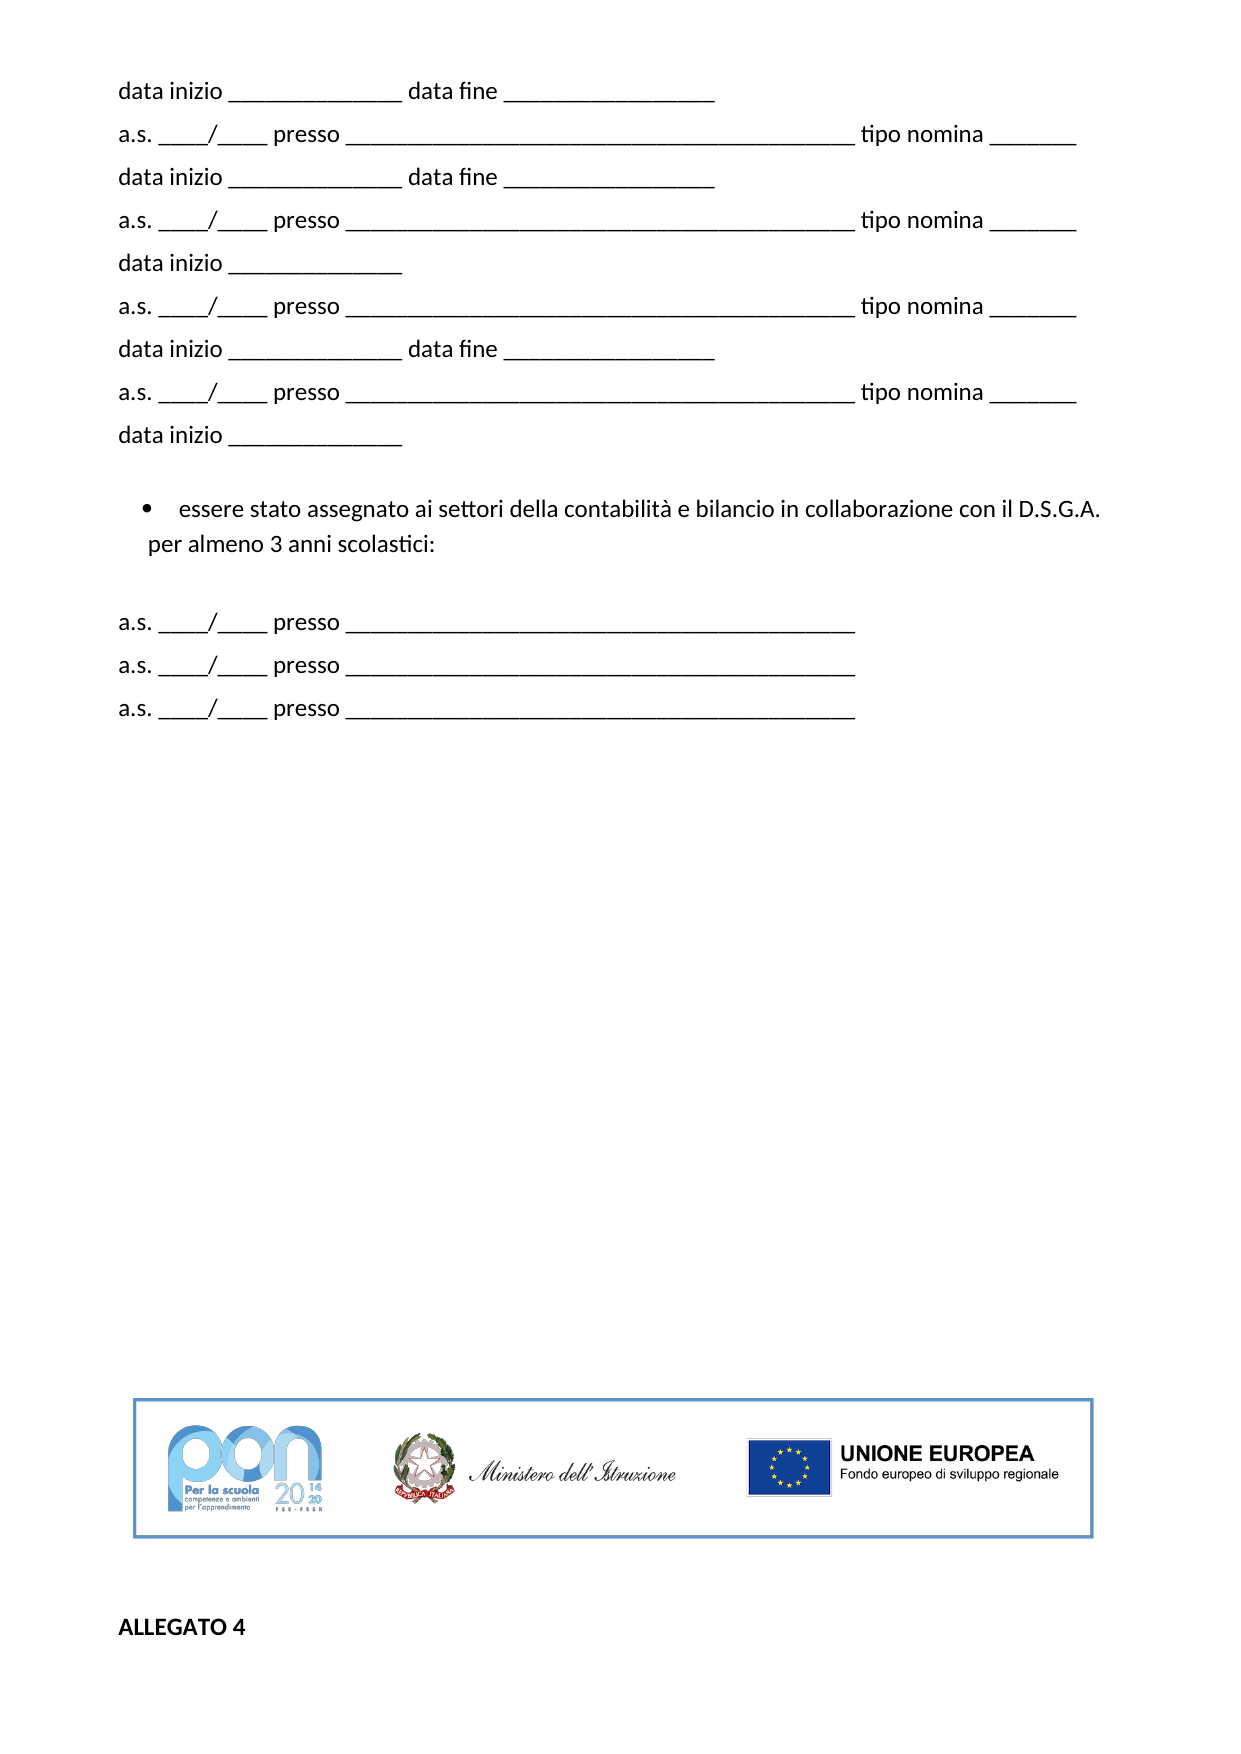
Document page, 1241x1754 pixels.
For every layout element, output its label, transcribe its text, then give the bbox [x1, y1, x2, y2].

text a.s. ____/____ presso _________________________________________ tipo nomina _______ [118, 376, 1107, 407]
list essere stato assegnato ai settori della contabilità e bilancio in collaborazione con il D.S.G.A. per almeno 3 anni scolastici: [148, 493, 1107, 558]
text data inizio ______________ data fine _________________ [118, 161, 1107, 192]
text a.s. ____/____ presso _________________________________________ [118, 606, 1107, 636]
text data inizio ______________ data fine _________________ [118, 333, 1107, 364]
text a.s. ____/____ presso _________________________________________ [118, 649, 1107, 679]
text a.s. ____/____ presso _________________________________________ tipo nomina _______ [118, 290, 1107, 321]
text data inizio ______________ [118, 419, 1107, 450]
text a.s. ____/____ presso _________________________________________ tipo nomina _______ [118, 118, 1107, 148]
text a.s. ____/____ presso _________________________________________ tipo nomina _______ [118, 204, 1107, 234]
text ALLEGATO 4 [118, 1611, 1107, 1642]
text data inizio ______________ [118, 247, 1107, 278]
text a.s. ____/____ presso _________________________________________ [118, 692, 1107, 722]
text data inizio ______________ data fine _________________ [118, 75, 1107, 106]
